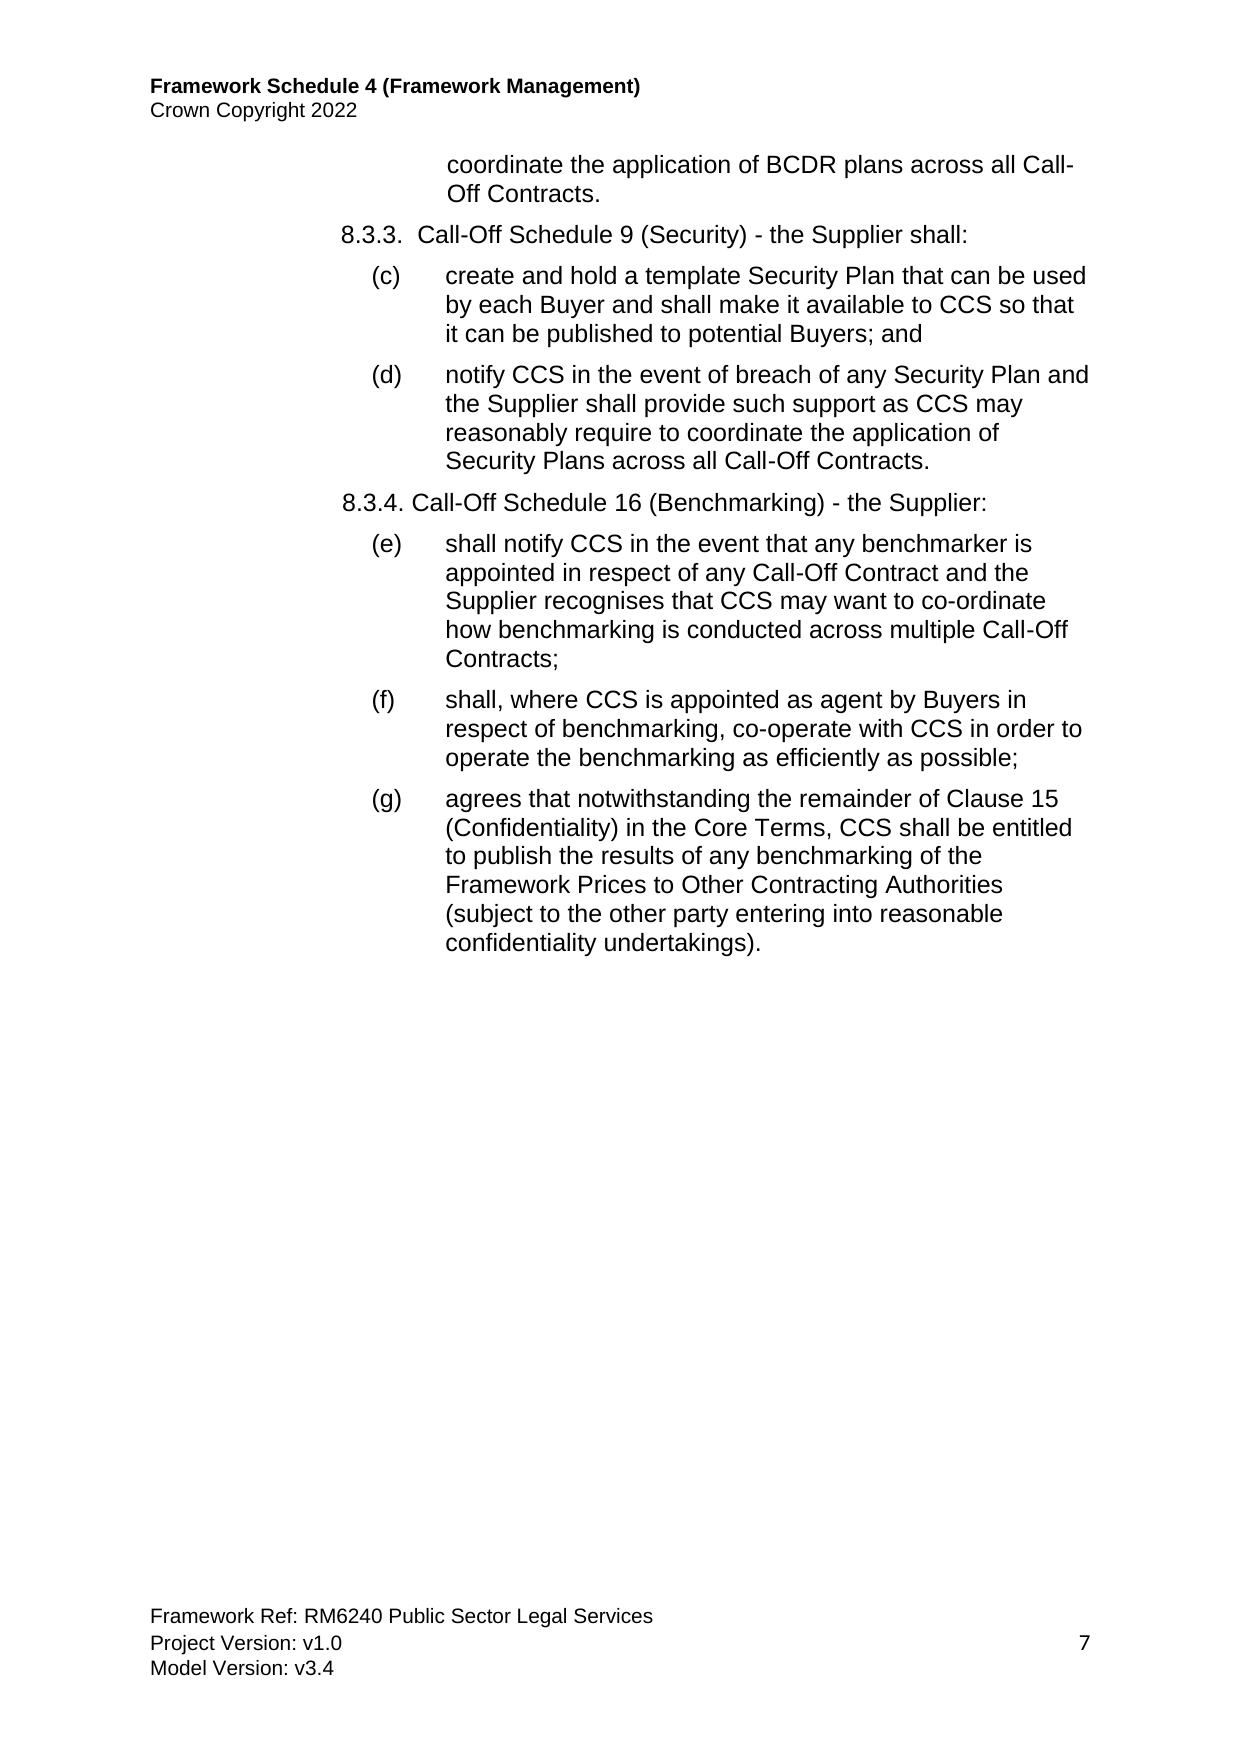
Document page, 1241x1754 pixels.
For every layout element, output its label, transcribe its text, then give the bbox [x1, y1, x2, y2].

text 8.3.3. Call-Off Schedule 9 (Security) - the Supplier shall: [150, 220, 1090, 249]
list agrees that notwithstanding the remainder of Clause 15 (Confidentiality) in the Core Terms, CCS shall be entitled to publish the results of any benchmarking of the Framework Prices to Other Contracting Authorities (subject to the other party entering into reasonable confidentiality undertakings). [371, 784, 1090, 956]
text 8.3.4. Call-Off Schedule 16 (Benchmarking) - the Supplier: [150, 487, 1090, 516]
list coordinate the application of BCDR plans across all Call-Off Contracts. [372, 150, 1090, 207]
list shall notify CCS in the event that any benchmarker is appointed in respect of any Call-Off Contract and the Supplier recognises that CCS may want to co-ordinate how benchmarking is conducted across multiple Call-Off Contracts; [371, 529, 1090, 672]
list shall, where CCS is appointed as agent by Buyers in respect of benchmarking, co-operate with CCS in order to operate the benchmarking as efficiently as possible; [371, 685, 1090, 771]
list create and hold a template Security Plan that can be used by each Buyer and shall make it available to CCS so that it can be published to potential Buyers; and [371, 261, 1090, 347]
list notify CCS in the event of breach of any Security Plan and the Supplier shall provide such support as CCS may reasonably require to coordinate the application of Security Plans across all Call-Off Contracts. [371, 360, 1090, 475]
